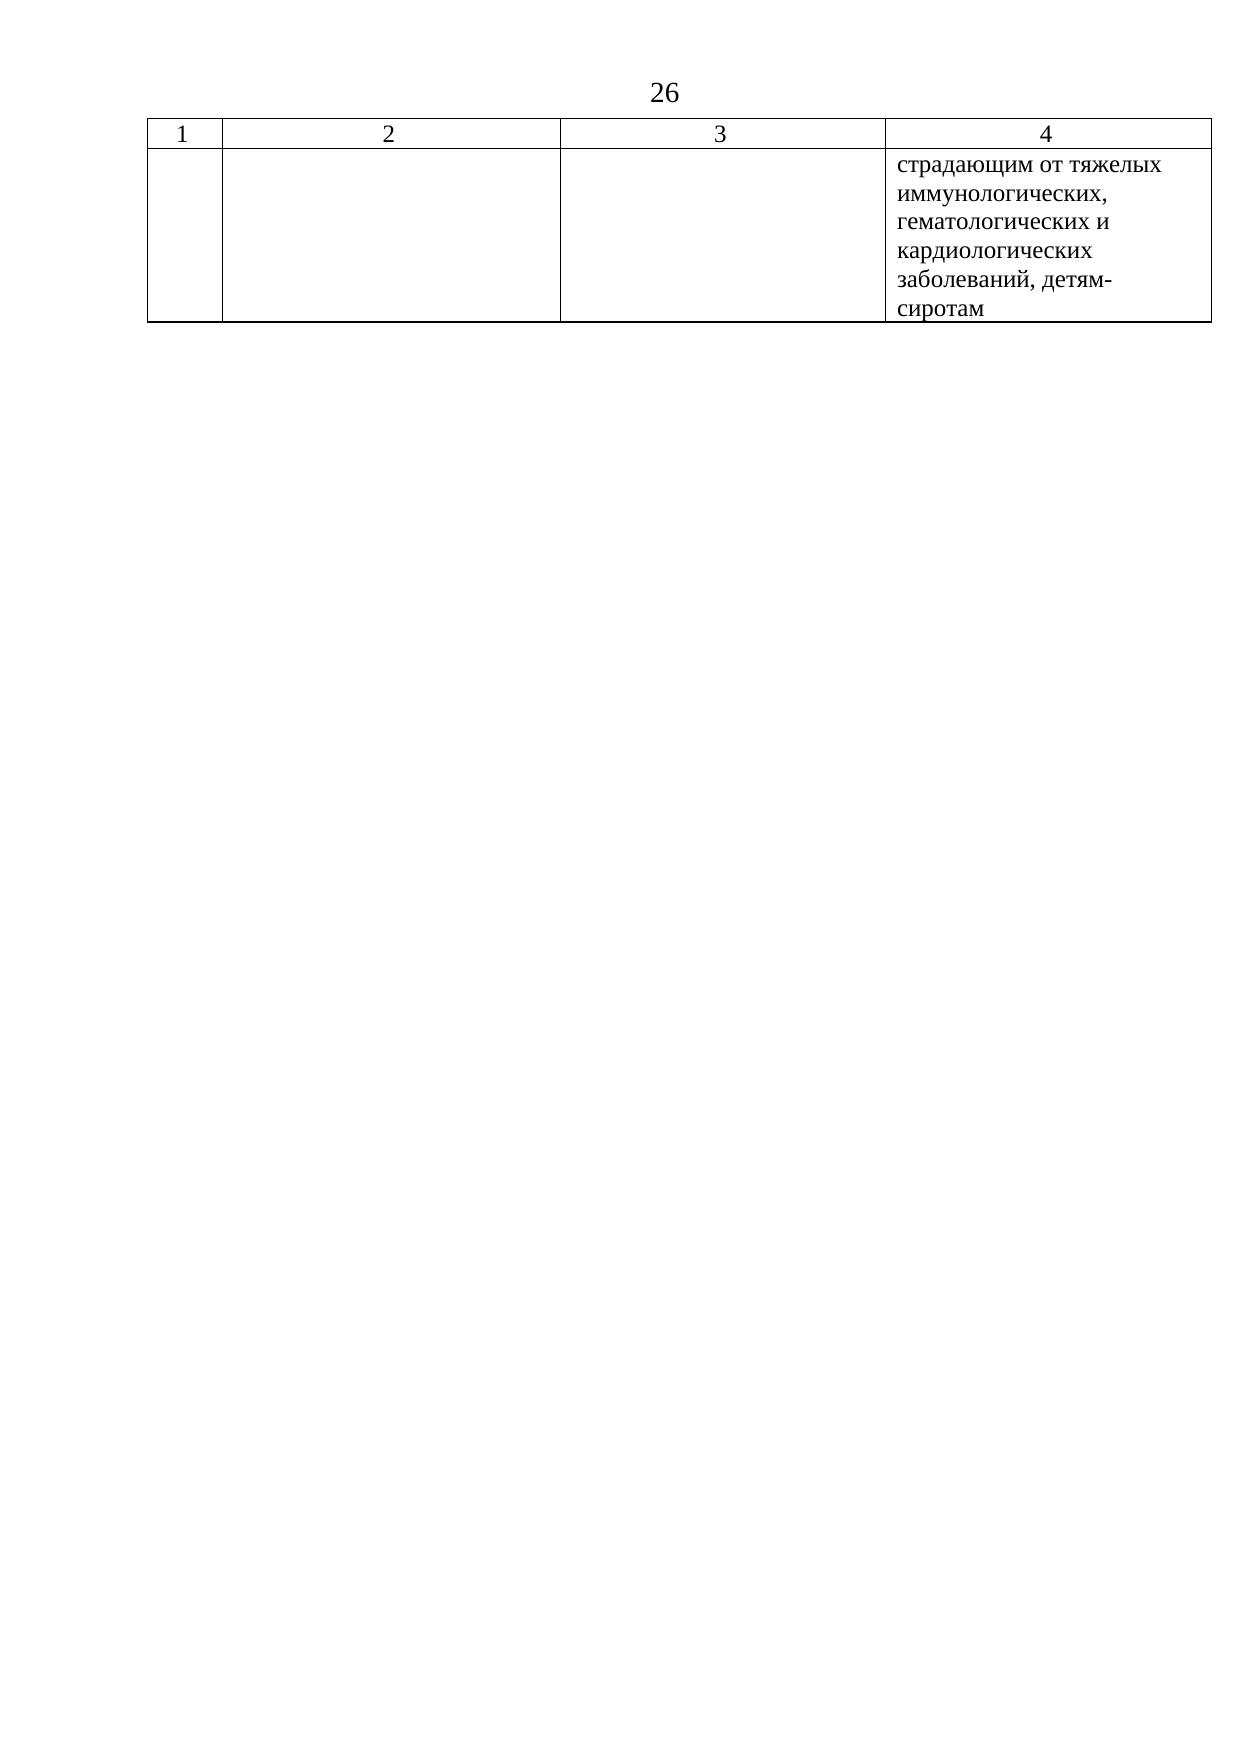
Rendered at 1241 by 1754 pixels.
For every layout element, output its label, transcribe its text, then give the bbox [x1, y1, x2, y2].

table_header 1 [148, 119, 222, 148]
table_header 3 [561, 119, 885, 148]
table_cell страдающим от тяжелых иммунологических, гематологических и кардиологических заболеваний, детям-сиротам [886, 149, 1211, 321]
table_header 4 [886, 119, 1211, 148]
table_header 2 [223, 119, 560, 148]
table_cell [561, 149, 885, 321]
table_cell [148, 149, 222, 321]
table_cell [223, 149, 560, 321]
